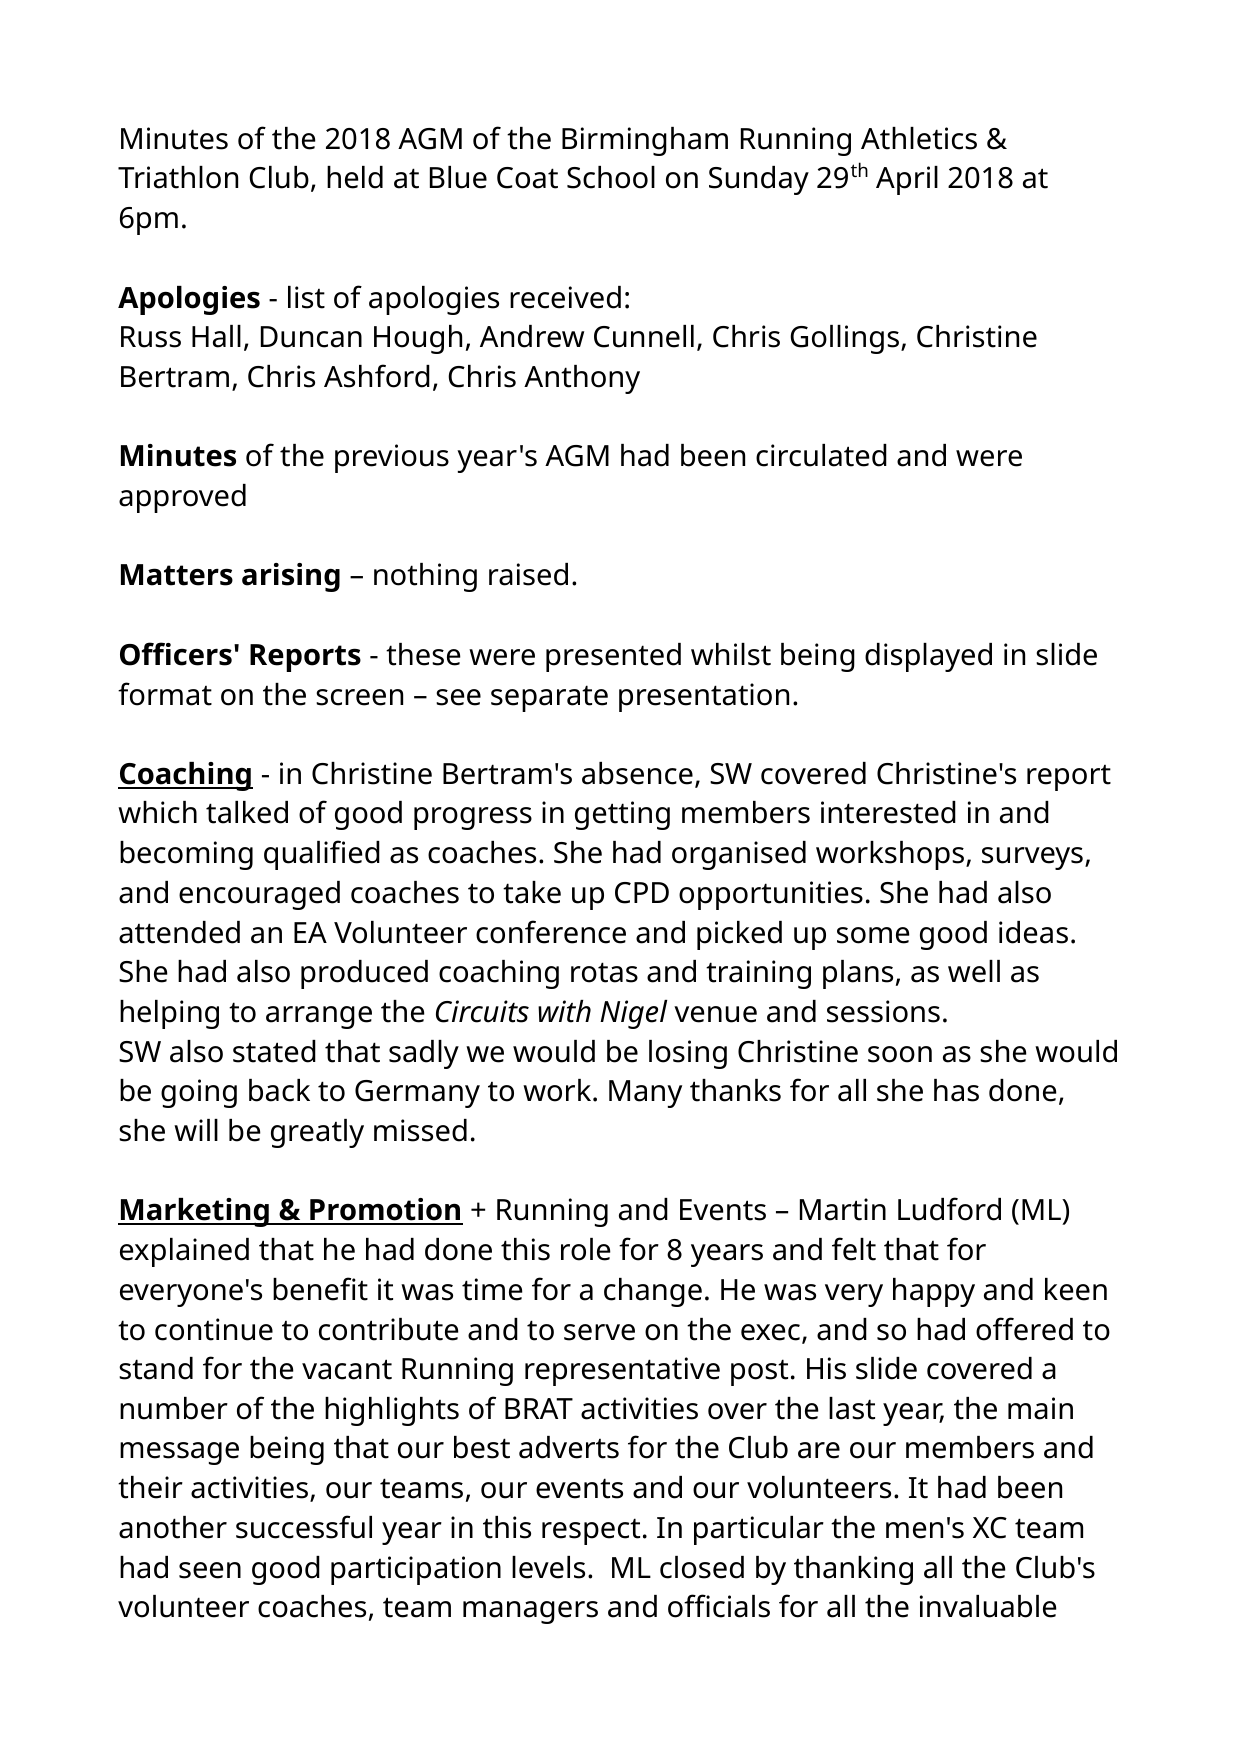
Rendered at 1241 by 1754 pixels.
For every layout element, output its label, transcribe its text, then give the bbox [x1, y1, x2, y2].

text Russ Hall, Duncan Hough, Andrew Cunnell, Chris Gollings, Christine Bertram, Chris Ashford, Chris Anthony [118, 317, 1122, 396]
text Minutes of the previous year's AGM had been circulated and were approved [118, 436, 1122, 515]
text Coaching - in Christine Bertram's absence, SW covered Christine's report which talked of good progress in getting members interested in and becoming qualified as coaches. She had organised workshops, surveys, and encouraged coaches to take up CPD opportunities. She had also attended an EA Volunteer conference and picked up some good ideas. She had also produced coaching rotas and training plans, as well as helping to arrange the Circuits with Nigel venue and sessions. [118, 753, 1122, 1031]
text Officers' Reports - these were presented whilst being displayed in slide format on the screen – see separate presentation. [118, 634, 1122, 713]
text Apologies - list of apologies received: [118, 277, 1122, 317]
text Matters arising – nothing raised. [118, 555, 1122, 594]
text Marketing & Promotion + Running and Events – Martin Ludford (ML) explained that he had done this role for 8 years and felt that for everyone's benefit it was time for a change. He was very happy and keen to continue to contribute and to serve on the exec, and so had offered to stand for the vacant Running representative post. His slide covered a number of the highlights of BRAT activities over the last year, the main message being that our best adverts for the Club are our members and their activities, our teams, our events and our volunteers. It had been another successful year in this respect. In particular the men's XC team had seen good participation levels. ML closed by thanking all the Club's volunteer coaches, team managers and officials for all the invaluable [118, 1190, 1122, 1626]
text Minutes of the 2018 AGM of the Birmingham Running Athletics & Triathlon Club, held at Blue Coat School on Sunday 29th April 2018 at 6pm. [118, 118, 1122, 237]
text SW also stated that sadly we would be losing Christine soon as she would be going back to Germany to work. Many thanks for all she has done, she will be greatly missed. [118, 1031, 1122, 1150]
